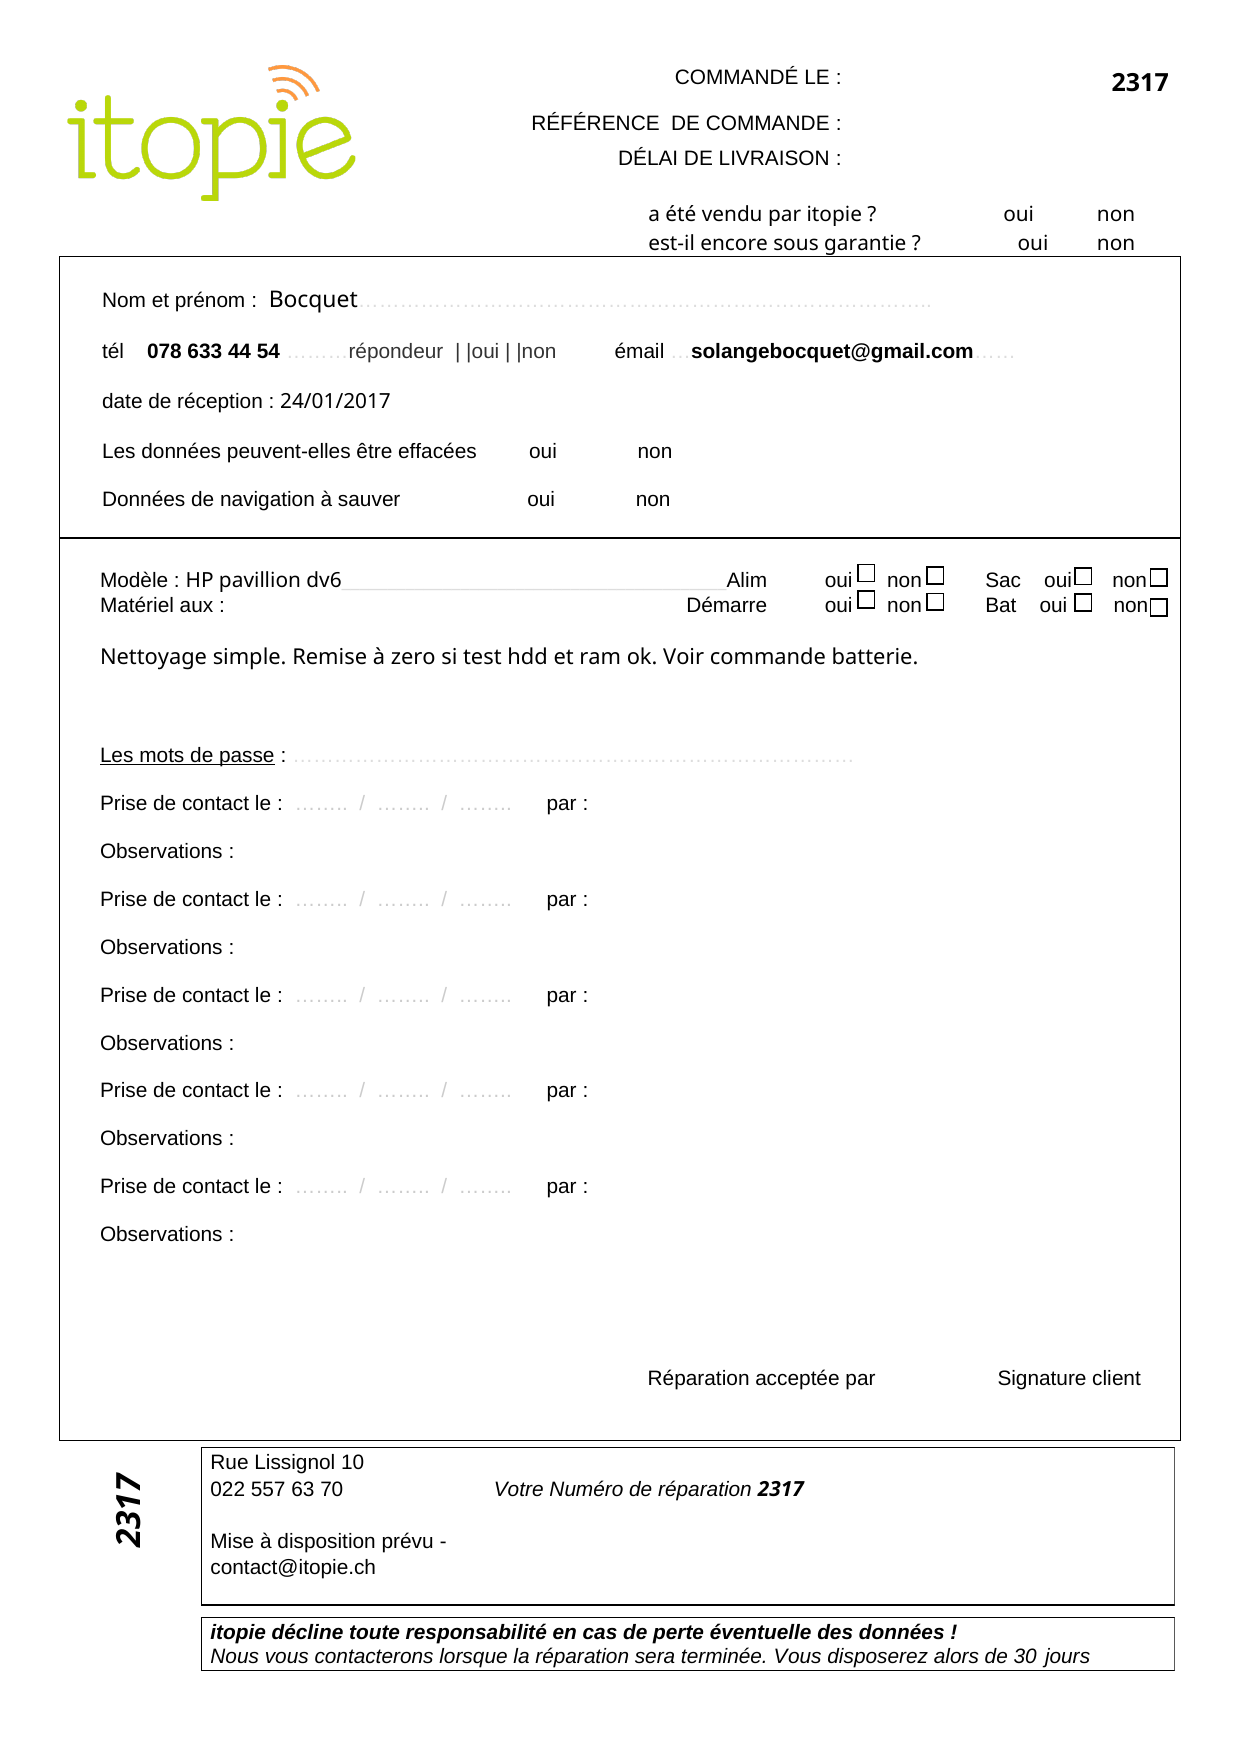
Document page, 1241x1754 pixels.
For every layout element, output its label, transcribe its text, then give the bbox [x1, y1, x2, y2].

table_header 2317 [847, 59, 1180, 104]
text date de réception : 24/01/2017 [60, 383, 1180, 415]
text Modèle : HP pavillion dv6 Alim oui non Sac oui non [60, 562, 856, 590]
text Réparation acceptée par Signature client [60, 1363, 1180, 1390]
text Prise de contact le : …….. / …….. / …….. par : [60, 979, 1180, 1006]
text Modèle : HP pavillion dv6 Alim oui non Sac oui non [879, 562, 925, 590]
text Les données peuvent-elles être effacées oui non [60, 436, 1180, 463]
text tél 078 633 44 54 ………répondeur | |oui | |non émail …solangebocquet@gmail.com…… [60, 335, 1180, 362]
text Matériel aux : Démarre oui non Bat oui non [60, 590, 1180, 617]
text Nom et prénom : Bocquet……………………………………………………………………….. [60, 280, 1180, 314]
text Prise de contact le : …….. / …….. / …….. par : [60, 1075, 1180, 1102]
text Prise de contact le : …….. / …….. / …….. par : [60, 1171, 1180, 1198]
table_cell itopie décline toute responsabilité en cas de perte éventuelle des données ! Nous vous contacterons lorsque la réparation sera terminée. Vous disposerez alors de 30 jours [195, 1611, 1180, 1677]
table_cell [847, 140, 1180, 175]
table_header COMMANDÉ LE : [490, 59, 847, 104]
table_header Rue Lissignol 10 022 557 63 70 Votre Numéro de réparation 2317 Mise à disposition prévu - contact@itopie.ch [195, 1441, 1180, 1611]
text a été vendu par itopie ? oui non [59, 199, 1181, 228]
text Données de navigation à sauver oui non [60, 484, 1180, 511]
text Observations : [60, 1027, 1180, 1054]
text Les mots de passe : ……………………………………………………………………… [60, 740, 1180, 767]
text Modèle : HP pavillion dv6 Alim oui non Sac oui non [948, 562, 1180, 590]
text Nettoyage simple. Remise à zero si test hdd et ram ok. Voir commande batterie. [60, 638, 1180, 671]
table_cell DÉLAI DE LIVRAISON : [490, 140, 847, 175]
text Observations : [60, 1123, 1180, 1150]
text Prise de contact le : …….. / …….. / …….. par : [60, 788, 1180, 815]
text est-il encore sous garantie ? oui non [59, 228, 1181, 256]
text Observations : [60, 931, 1180, 958]
text Observations : [60, 1219, 1180, 1246]
text Prise de contact le : …….. / …….. / …….. par : [60, 883, 1180, 911]
table_cell [847, 105, 1180, 140]
table_cell RÉFÉRENCE DE COMMANDE : [490, 105, 847, 140]
text Observations : [60, 836, 1180, 863]
picture [67, 65, 356, 201]
table_header 2317 [59, 1441, 195, 1677]
